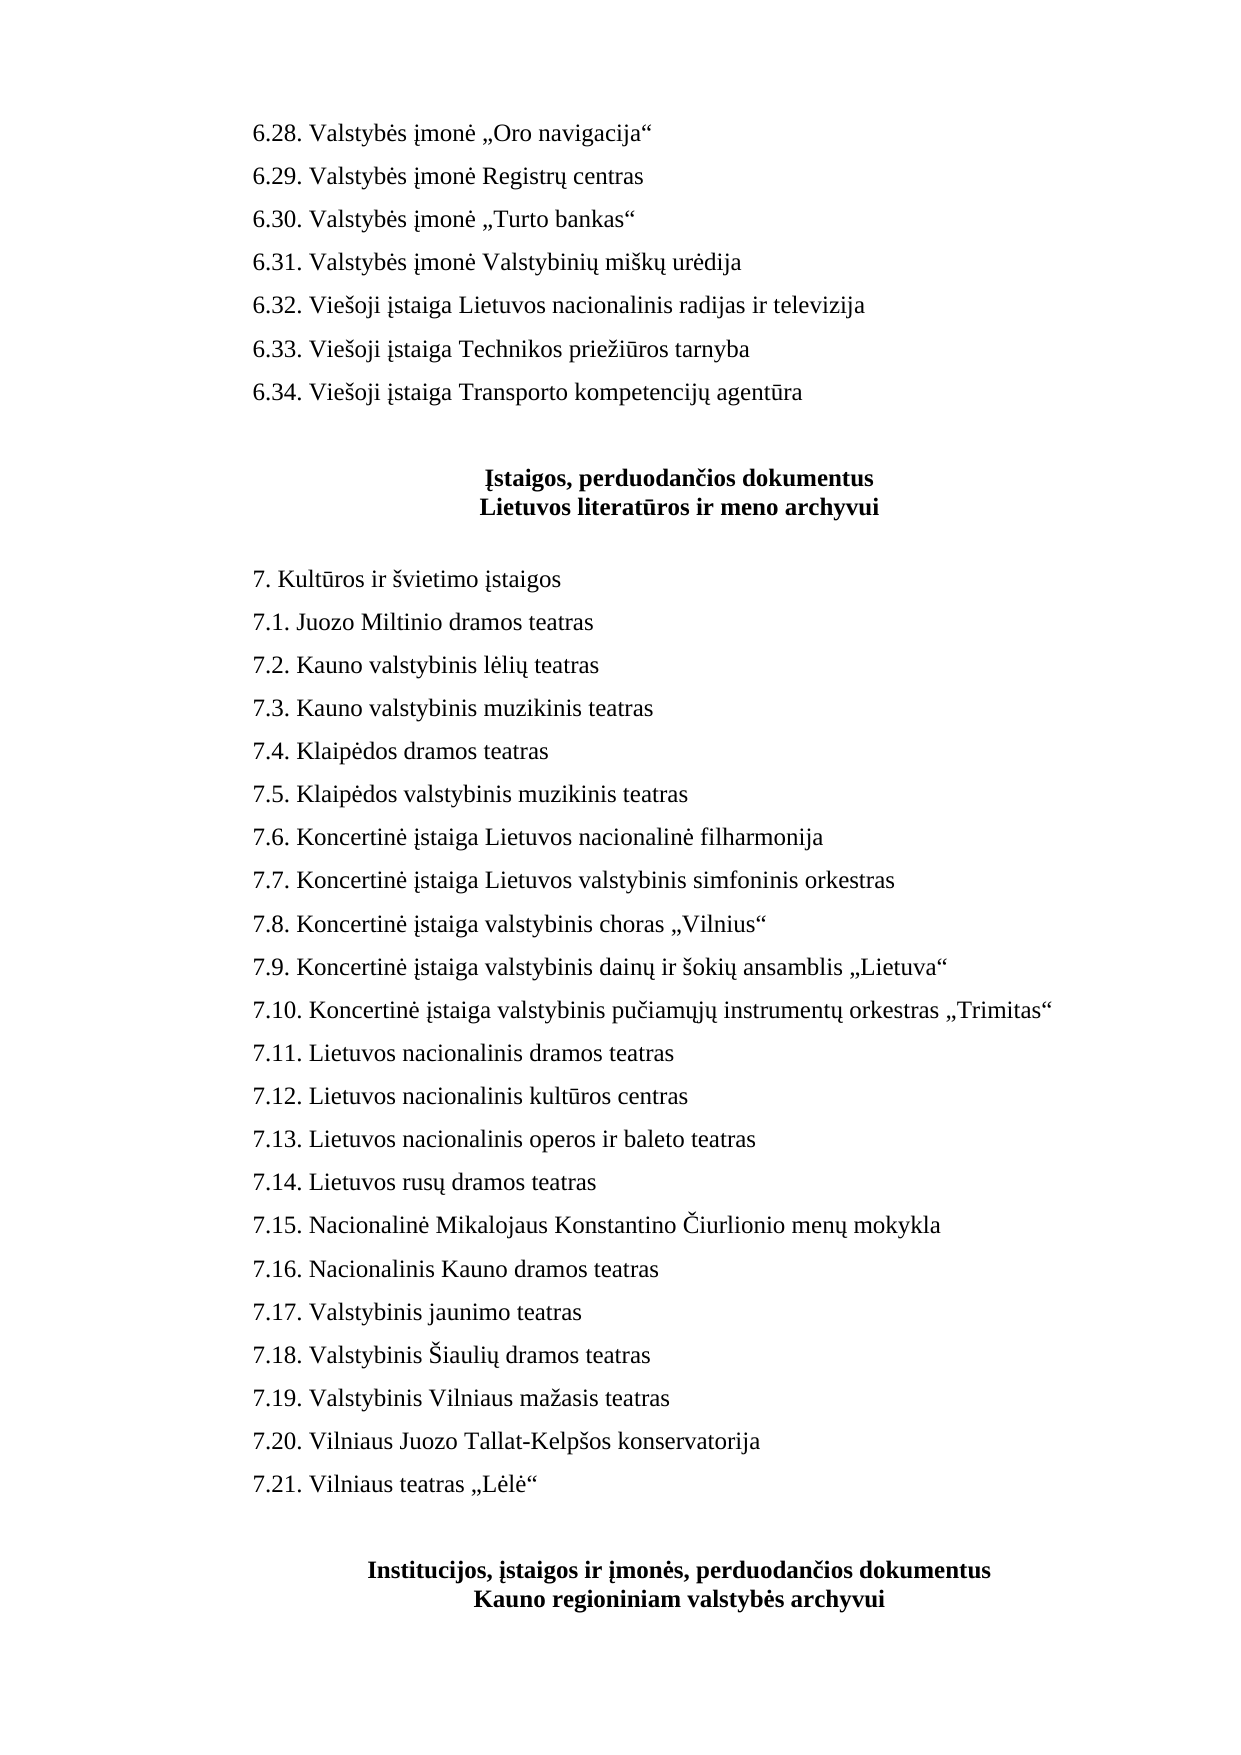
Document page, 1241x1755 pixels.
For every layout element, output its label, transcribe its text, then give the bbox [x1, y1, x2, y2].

text 6.29. Valstybės įmonė Registrų centras [177, 161, 1181, 190]
text 6.31. Valstybės įmonė Valstybinių miškų urėdija [177, 247, 1181, 276]
text 7.18. Valstybinis Šiaulių dramos teatras [177, 1340, 1181, 1369]
text 7.13. Lietuvos nacionalinis operos ir baleto teatras [177, 1124, 1181, 1153]
text 7.4. Klaipėdos dramos teatras [177, 736, 1181, 765]
text 7.19. Valstybinis Vilniaus mažasis teatras [177, 1383, 1181, 1412]
text 6.28. Valstybės įmonė „Oro navigacija“ [177, 118, 1181, 147]
text 7. Kultūros ir švietimo įstaigos [177, 564, 1181, 592]
text Kauno regioniniam valstybės archyvui [177, 1584, 1181, 1613]
text 7.5. Klaipėdos valstybinis muzikinis teatras [177, 779, 1181, 808]
text 7.14. Lietuvos rusų dramos teatras [177, 1167, 1181, 1196]
text 7.8. Koncertinė įstaiga valstybinis choras „Vilnius“ [177, 909, 1181, 937]
text 7.10. Koncertinė įstaiga valstybinis pučiamųjų instrumentų orkestras „Trimitas“ [177, 995, 1181, 1024]
text 7.11. Lietuvos nacionalinis dramos teatras [177, 1038, 1181, 1067]
text 7.20. Vilniaus Juozo Tallat-Kelpšos konservatorija [177, 1426, 1181, 1455]
text 6.33. Viešoji įstaiga Technikos priežiūros tarnyba [177, 334, 1181, 362]
text 7.21. Vilniaus teatras „Lėlė“ [177, 1469, 1181, 1498]
text 6.32. Viešoji įstaiga Lietuvos nacionalinis radijas ir televizija [177, 291, 1181, 319]
text 7.1. Juozo Miltinio dramos teatras [177, 607, 1181, 636]
text 7.16. Nacionalinis Kauno dramos teatras [177, 1254, 1181, 1282]
text 7.12. Lietuvos nacionalinis kultūros centras [177, 1081, 1181, 1110]
text 7.6. Koncertinė įstaiga Lietuvos nacionalinė filharmonija [177, 822, 1181, 851]
text 7.15. Nacionalinė Mikalojaus Konstantino Čiurlionio menų mokykla [177, 1211, 1181, 1239]
text 7.9. Koncertinė įstaiga valstybinis dainų ir šokių ansamblis „Lietuva“ [177, 952, 1181, 981]
text 7.7. Koncertinė įstaiga Lietuvos valstybinis simfoninis orkestras [177, 866, 1181, 894]
text Institucijos, įstaigos ir įmonės, perduodančios dokumentus [177, 1556, 1181, 1584]
text 7.3. Kauno valstybinis muzikinis teatras [177, 693, 1181, 722]
text Įstaigos, perduodančios dokumentus [177, 463, 1181, 492]
text 6.30. Valstybės įmonė „Turto bankas“ [177, 204, 1181, 233]
text 7.2. Kauno valstybinis lėlių teatras [177, 650, 1181, 679]
text Lietuvos literatūros ir meno archyvui [177, 492, 1181, 521]
text 6.34. Viešoji įstaiga Transporto kompetencijų agentūra [177, 377, 1181, 406]
text 7.17. Valstybinis jaunimo teatras [177, 1297, 1181, 1326]
